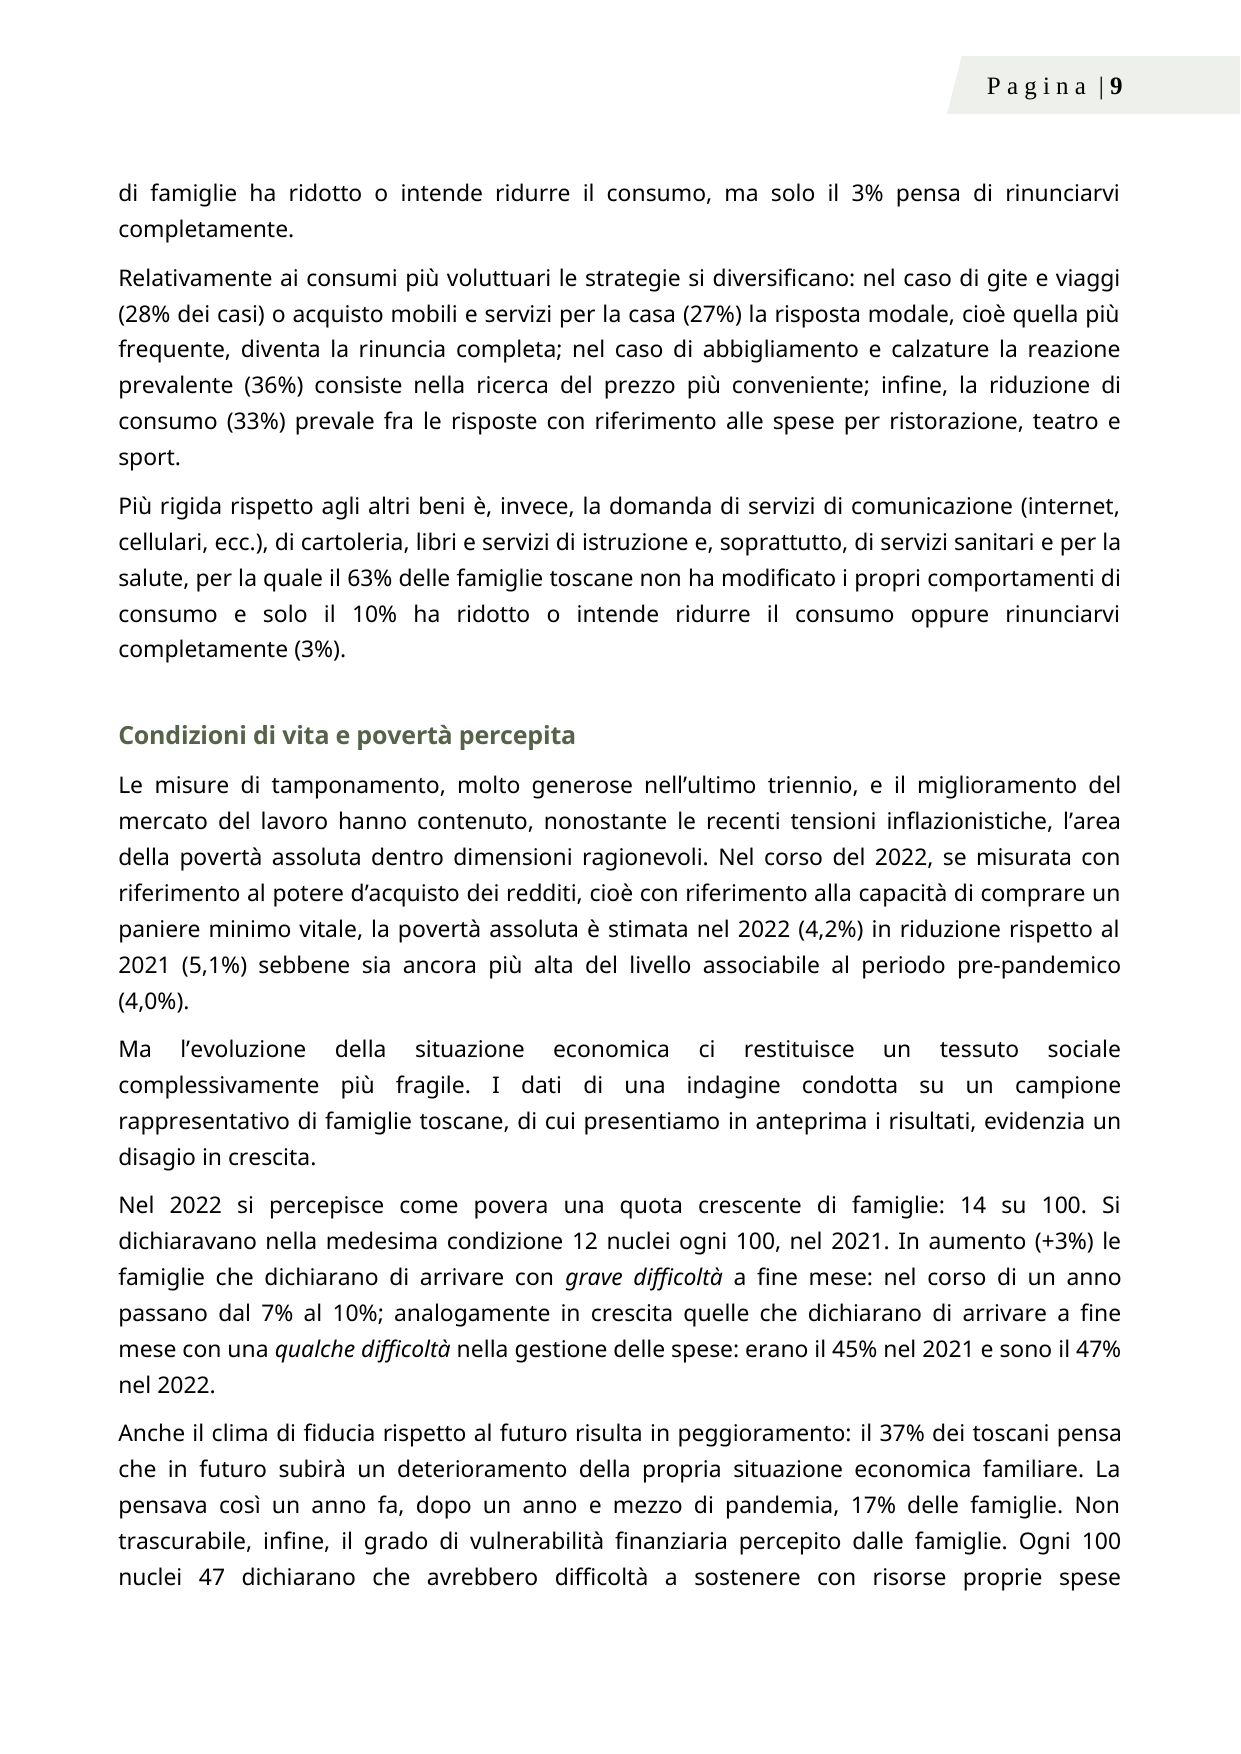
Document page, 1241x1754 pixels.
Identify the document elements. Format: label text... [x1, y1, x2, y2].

text Nel 2022 si percepisce come povera una quota crescente di famiglie: 14 su 100. Si dichiaravano nella medesima condizione 12 nuclei ogni 100, nel 2021. In aumento (+3%) le famiglie che dichiarano di arrivare con grave difficoltà a fine mese: nel corso di un anno passano dal 7% al 10%; analogamente in crescita quelle che dichiarano di arrivare a fine mese con una qualche difficoltà nella gestione delle spese: erano il 45% nel 2021 e sono il 47% nel 2022. [118, 1189, 1122, 1400]
text Più rigida rispetto agli altri beni è, invece, la domanda di servizi di comunicazione (internet, cellulari, ecc.), di cartoleria, libri e servizi di istruzione e, soprattutto, di servizi sanitari e per la salute, per la quale il 63% delle famiglie toscane non ha modificato i propri comportamenti di consumo e solo il 10% ha ridotto o intende ridurre il consumo oppure rinunciarvi completamente (3%). [118, 490, 1122, 665]
text Condizioni di vita e povertà percepita [118, 717, 1122, 751]
text di famiglie ha ridotto o intende ridurre il consumo, ma solo il 3% pensa di rinunciarvi completamente. [118, 177, 1122, 244]
text Ma l’evoluzione della situazione economica ci restituisce un tessuto sociale complessivamente più fragile. I dati di una indagine condotta su un campione rappresentativo di famiglie toscane, di cui presentiamo in anteprima i risultati, evidenzia un disagio in crescita. [118, 1033, 1122, 1172]
text Relativamente ai consumi più voluttuari le strategie si diversificano: nel caso di gite e viaggi (28% dei casi) o acquisto mobili e servizi per la casa (27%) la risposta modale, cioè quella più frequente, diventa la rinuncia completa; nel caso di abbigliamento e calzature la reazione prevalente (36%) consiste nella ricerca del prezzo più conveniente; infine, la riduzione di consumo (33%) prevale fra le risposte con riferimento alle spese per ristorazione, teatro e sport. [118, 262, 1122, 472]
text Le misure di tamponamento, molto generose nell’ultimo triennio, e il miglioramento del mercato del lavoro hanno contenuto, nonostante le recenti tensioni inflazionistiche, l’area della povertà assoluta dentro dimensioni ragionevoli. Nel corso del 2022, se misurata con riferimento al potere d’acquisto dei redditi, cioè con riferimento alla capacità di comprare un paniere minimo vitale, la povertà assoluta è stimata nel 2022 (4,2%) in riduzione rispetto al 2021 (5,1%) sebbene sia ancora più alta del livello associabile al periodo pre-pandemico (4,0%). [118, 769, 1122, 1016]
text Anche il clima di fiducia rispetto al futuro risulta in peggioramento: il 37% dei toscani pensa che in futuro subirà un deterioramento della propria situazione economica familiare. La pensava così un anno fa, dopo un anno e mezzo di pandemia, 17% delle famiglie. Non trascurabile, infine, il grado di vulnerabilità finanziaria percepito dalle famiglie. Ogni 100 nuclei 47 dichiarano che avrebbero difficoltà a sostenere con risorse proprie spese [118, 1417, 1122, 1592]
